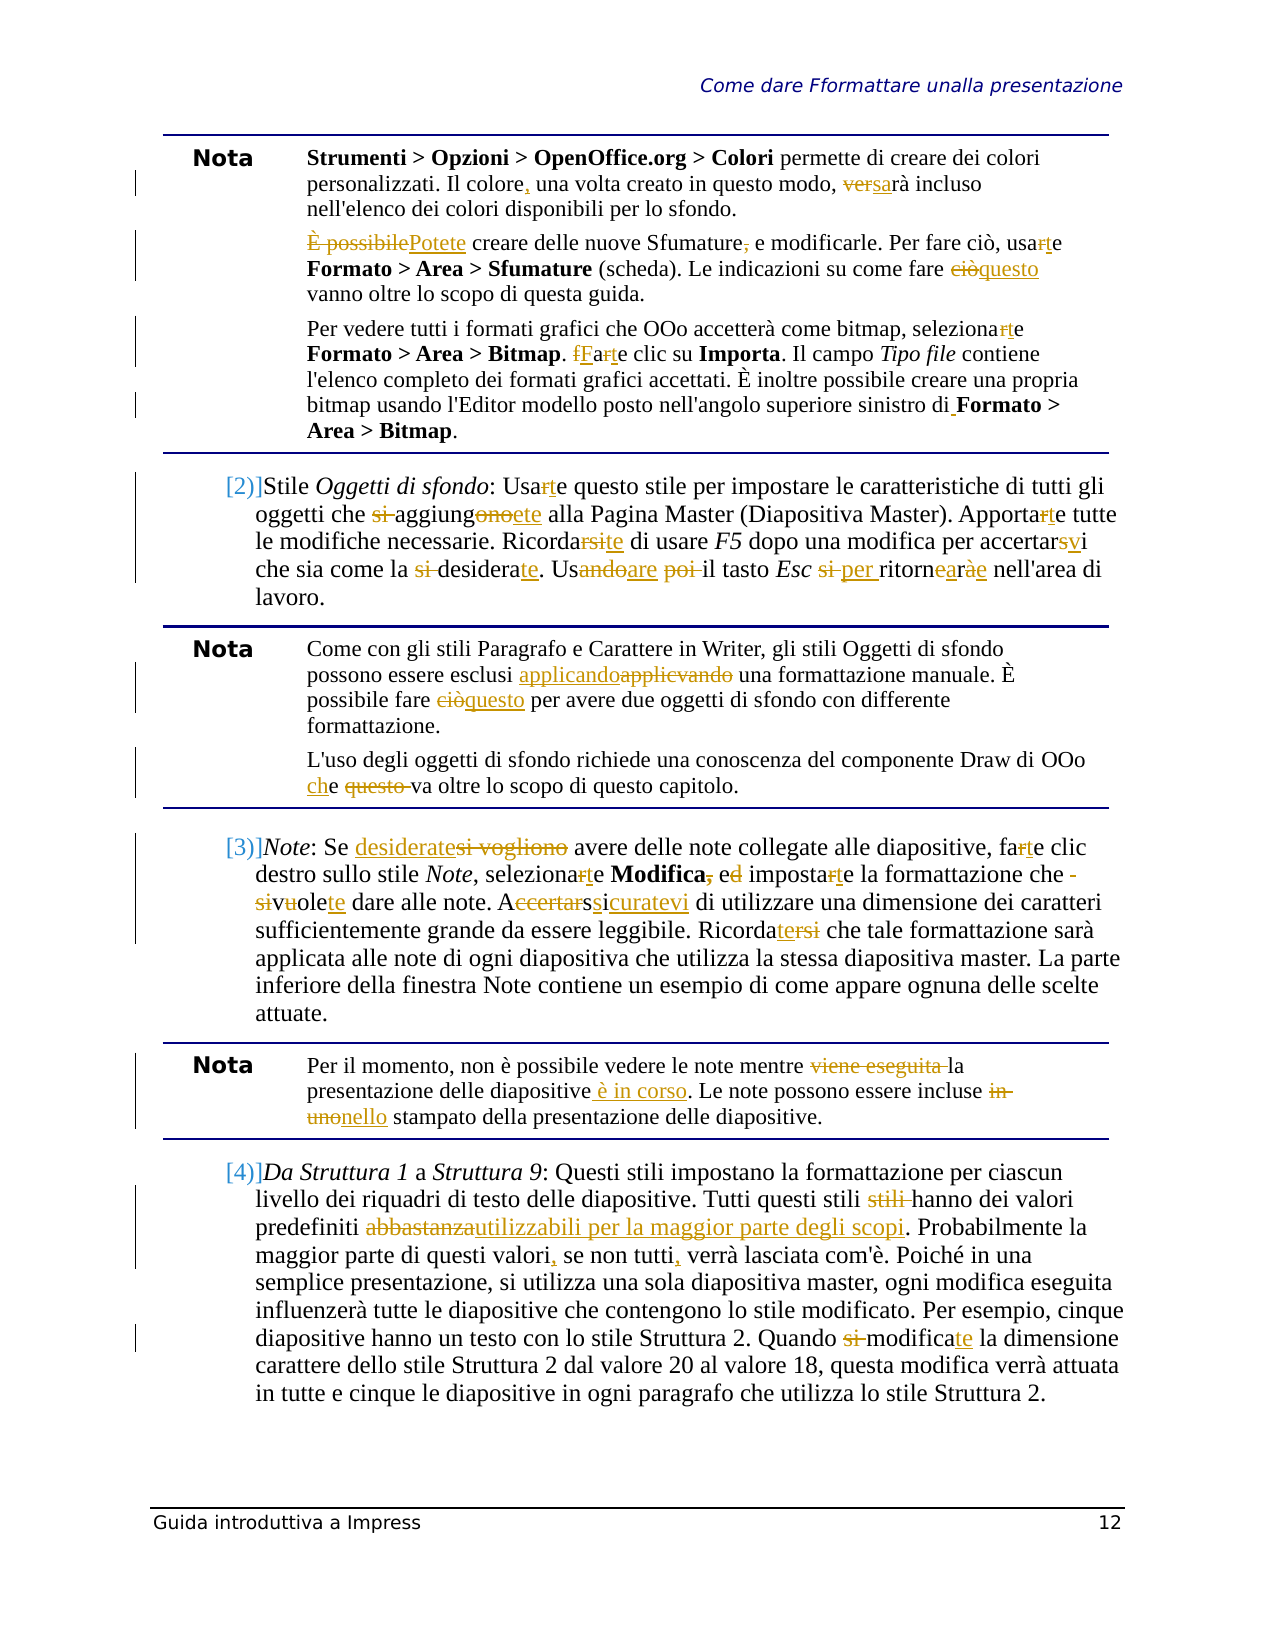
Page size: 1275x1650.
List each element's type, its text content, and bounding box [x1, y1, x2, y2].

list Note: Se desiderate avere delle note collegate alle diapositive, fate clic destro sullo stile Note, selezionate Modifica e impostate la formattazione che volete dare alle note. Assicuratevi di utilizzare una dimensione dei caratteri sufficientemente grande da essere leggibile. Ricordate che tale formattazione sarà applicata alle note di ogni diapositiva che utilizza la stessa diapositiva master. La parte inferiore della finestra Note contiene un esempio di come appare ognuna delle scelte attuate. [226, 833, 1125, 1027]
table_header Come con gli stili Paragrafo e Carattere in Writer, gli stili Oggetti di sfondo possono essere esclusi applicando una formattazione manuale. È possibile fare questo per avere due oggetti di sfondo con differente formattazione. L'uso degli oggetti di sfondo richiede una conoscenza del componente Draw di OOo che va oltre lo scopo di questo capitolo. [283, 628, 1109, 807]
list Stile Oggetti di sfondo: Usate questo stile per impostare le caratteristiche di tutti gli oggetti che aggiungete alla Pagina Master (Diapositiva Master). Apportate tutte le modifiche necessarie. Ricordate di usare F5 dopo una modifica per accertarvi che sia come la desiderate. Usare il tasto Esc per ritornare nell'area di lavoro. [226, 472, 1125, 611]
list Da Struttura 1 a Struttura 9: Questi stili impostano la formattazione per ciascun livello dei riquadri di testo delle diapositive. Tutti questi stili hanno dei valori predefiniti utilizzabili per la maggior parte degli scopi. Probabilmente la maggior parte di questi valori, se non tutti, verrà lasciata com'è. Poiché in una semplice presentazione, si utilizza una sola diapositiva master, ogni modifica eseguita influenzerà tutte le diapositive che contengono lo stile modificato. Per esempio, cinque diapositive hanno un testo con lo stile Struttura 2. Quando modificate la dimensione carattere dello stile Struttura 2 dal valore 20 al valore 18, questa modifica verrà attuata in tutte e cinque le diapositive in ogni paragrafo che utilizza lo stile Struttura 2. [226, 1158, 1125, 1407]
table_header Strumenti > Opzioni > OpenOffice.org > Colori permette di creare dei colori personalizzati. Il colore, una volta creato in questo modo, sarà incluso nell'elenco dei colori disponibili per lo sfondo. Potete creare delle nuove Sfumature e modificarle. Per fare ciò, usate Formato > Area > Sfumature (scheda). Le indicazioni su come fare questo vanno oltre lo scopo di questa guida. Per vedere tutti i formati grafici che OOo accetterà come bitmap, selezionate Formato > Area > Bitmap. Fate clic su Importa. Il campo Tipo file contiene l'elenco completo dei formati grafici accettati. È inoltre possibile creare una propria bitmap usando l'Editor modello posto nell'angolo superiore sinistro di Formato > Area > Bitmap. [283, 136, 1109, 452]
table_header Per il momento, non è possibile vedere le note mentre la presentazione delle diapositive è in corso. Le note possono essere incluse nello stampato della presentazione delle diapositive. [283, 1044, 1109, 1138]
table_header Nota [163, 136, 283, 452]
table_header Nota [163, 628, 283, 807]
table_header Nota [163, 1044, 283, 1138]
